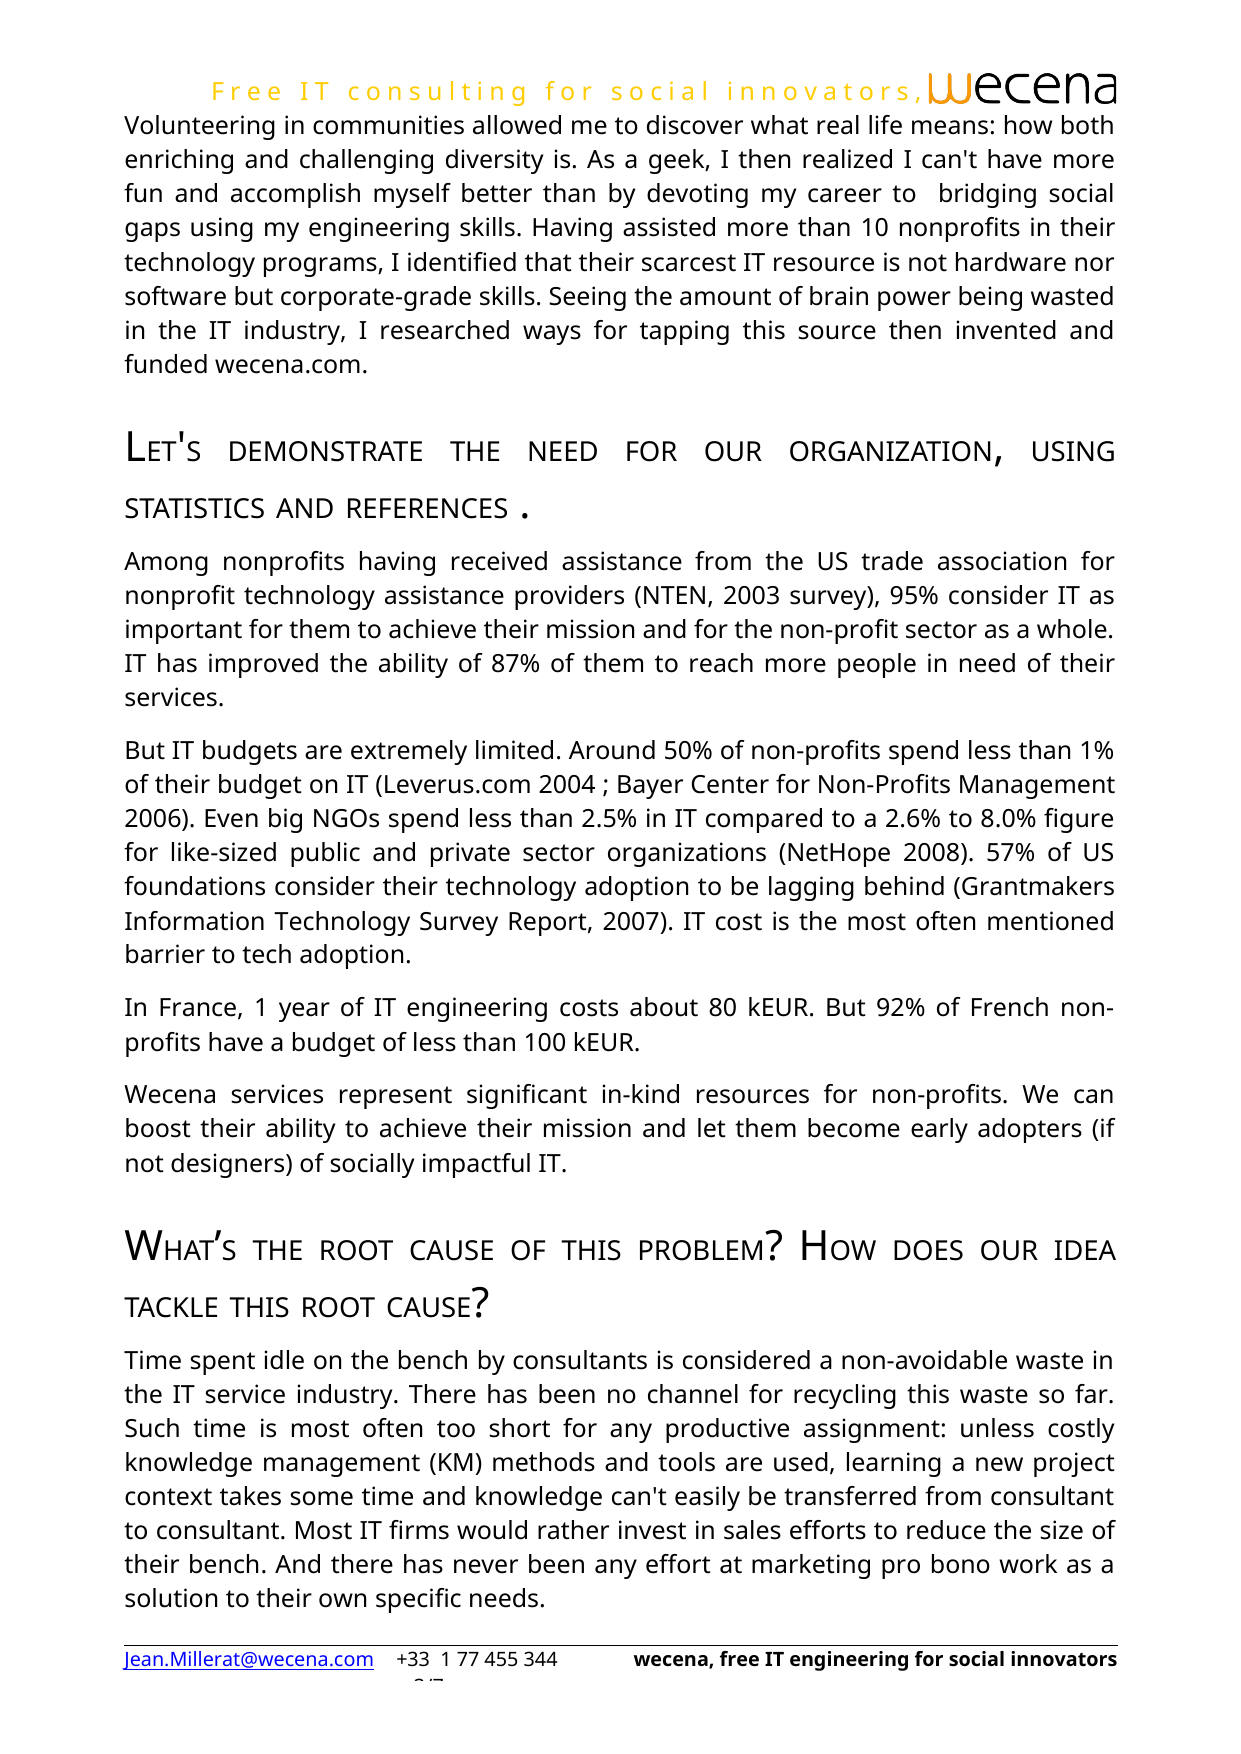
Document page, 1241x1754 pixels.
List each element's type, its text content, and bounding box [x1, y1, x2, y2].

subtitle Let's demonstrate the need for our organization, using statistics and references . [124, 417, 1116, 531]
text Wecena services represent significant in-kind resources for non-profits. We can boost their ability to achieve their mission and let them become early adopters (if not designers) of socially impactful IT. [124, 1077, 1116, 1179]
text Volunteering in communities allowed me to discover what real life means: how both enriching and challenging diversity is. As a geek, I then realized I can't have more fun and accomplish myself better than by devoting my career to bridging social gaps using my engineering skills. Having assisted more than 10 nonprofits in their technology programs, I identified that their scarcest IT resource is not hardware nor software but corporate-grade skills. Seeing the amount of brain power being wasted in the IT industry, I researched ways for tapping this source then invented and funded wecena.com. [124, 108, 1116, 380]
picture [928, 73, 1117, 104]
text Time spent idle on the bench by consultants is considered a non-avoidable waste in the IT service industry. There has been no channel for recycling this waste so far. Such time is most often too short for any productive assignment: unless costly knowledge management (KM) methods and tools are used, learning a new project context takes some time and knowledge can't easily be transferred from consultant to consultant. Most IT firms would rather invest in sales efforts to reduce the size of their bench. And there has never been any effort at marketing pro bono work as a solution to their own specific needs. [124, 1342, 1116, 1615]
text Among nonprofits having received assistance from the US trade association for nonprofit technology assistance providers (NTEN, 2003 survey), 95% consider IT as important for them to achieve their mission and for the non-profit sector as a whole. IT has improved the ability of 87% of them to reach more people in need of their services. [124, 544, 1116, 714]
text In France, 1 year of IT engineering costs about 80 kEUR. But 92% of French non-profits have a budget of less than 100 kEUR. [124, 990, 1116, 1058]
subtitle What’s the root cause of this problem? How does our idea tackle this root cause? [124, 1216, 1116, 1329]
text But IT budgets are extremely limited. Around 50% of non-profits spend less than 1% of their budget on IT (Leverus.com 2004 ; Bayer Center for Non-Profits Management 2006). Even big NGOs spend less than 2.5% in IT compared to a 2.6% to 8.0% figure for like-sized public and private sector organizations (NetHope 2008). 57% of US foundations consider their technology adoption to be lagging behind (Grantmakers Information Technology Survey Report, 2007). IT cost is the most often mentioned barrier to tech adoption. [124, 733, 1116, 971]
